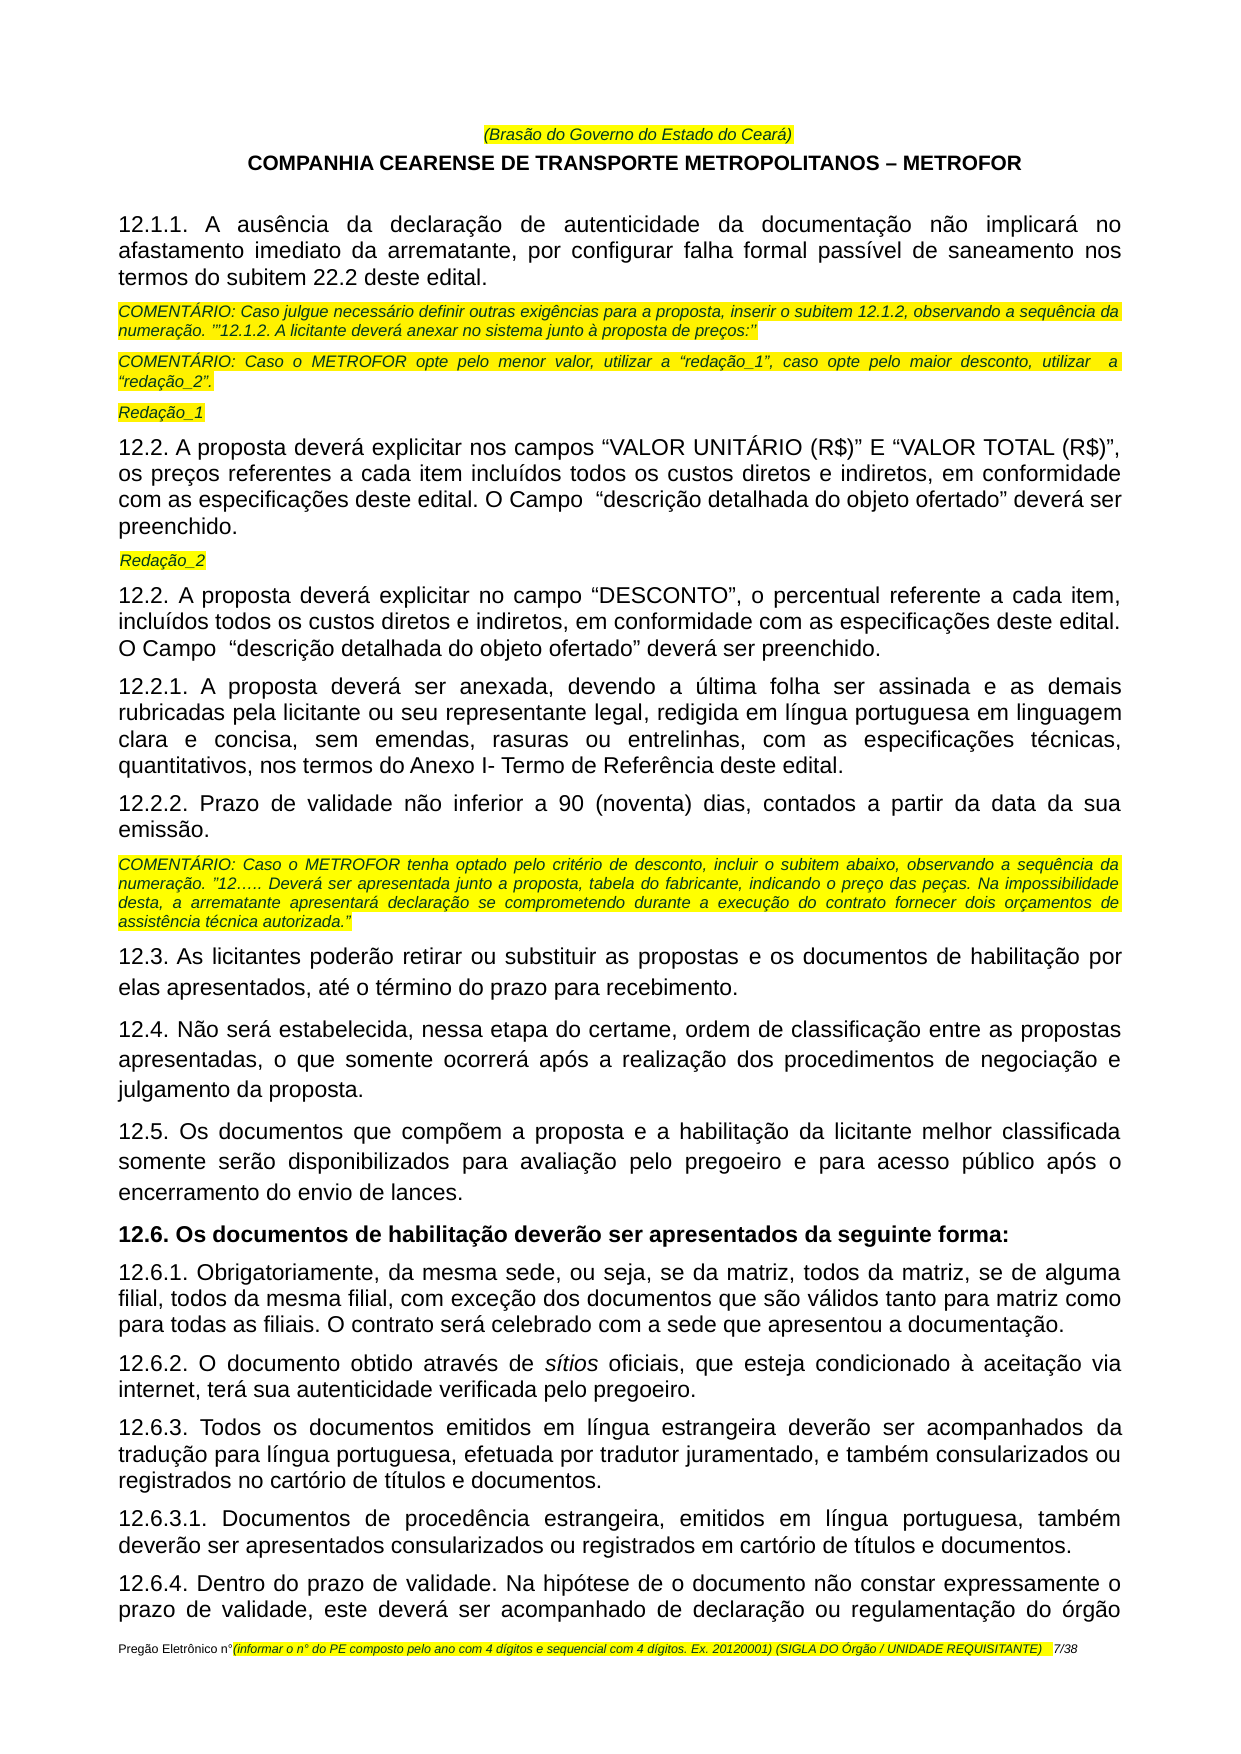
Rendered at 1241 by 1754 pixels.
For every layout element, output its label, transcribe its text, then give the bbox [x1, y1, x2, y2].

list 12.5. Os documentos que compõem a proposta e a habilitação da licitante melhor classificada somente serão disponibilizados para avaliação pelo pregoeiro e para acesso público após o encerramento do envio de lances. [118, 1118, 1122, 1205]
text 12.6.4. Dentro do prazo de validade. Na hipótese de o documento não constar expressamente o prazo de validade, este deverá ser acompanhado de declaração ou regulamentação do órgão [118, 1570, 1122, 1622]
text COMENTÁRIO: Caso o METROFOR opte pelo menor valor, utilizar a “redação_1”, caso opte pelo maior desconto, utilizar a “redação_2”. [118, 352, 1122, 391]
text 12.2. A proposta deverá explicitar no campo “DESCONTO”, o percentual referente a cada item, incluídos todos os custos diretos e indiretos, em conformidade com as especificações deste edital. O Campo “descrição detalhada do objeto ofertado” deverá ser preenchido. [118, 582, 1122, 661]
text 12.6.1. Obrigatoriamente, da mesma sede, ou seja, se da matriz, todos da matriz, se de alguma filial, todos da mesma filial, com exceção dos documentos que são válidos tanto para matriz como para todas as filiais. O contrato será celebrado com a sede que apresentou a documentação. [118, 1259, 1122, 1338]
text 12.2.1. A proposta deverá ser anexada, devendo a última folha ser assinada e as demais rubricadas pela licitante ou seu representante legal, redigida em língua portuguesa em linguagem clara e concisa, sem emendas, rasuras ou entrelinhas, com as especificações técnicas, quantitativos, nos termos do Anexo I- Termo de Referência deste edital. [118, 673, 1122, 778]
text 12.2.2. Prazo de validade não inferior a 90 (noventa) dias, contados a partir da data da sua emissão. [118, 790, 1122, 843]
list 12.3. As licitantes poderão retirar ou substituir as propostas e os documentos de habilitação por elas apresentados, até o término do prazo para recebimento. [118, 943, 1122, 1000]
text Redação_2 [119, 551, 1123, 570]
list 12.4. Não será estabelecida, nessa etapa do certame, ordem de classificação entre as propostas apresentadas, o que somente ocorrerá após a realização dos procedimentos de negociação e julgamento da proposta. [118, 1016, 1122, 1102]
text 12.6.3. Todos os documentos emitidos em língua estrangeira deverão ser acompanhados da tradução para língua portuguesa, efetuada por tradutor juramentado, e também consularizados ou registrados no cartório de títulos e documentos. [118, 1414, 1122, 1493]
text 12.6.3.1. Documentos de procedência estrangeira, emitidos em língua portuguesa, também deverão ser apresentados consularizados ou registrados em cartório de títulos e documentos. [118, 1505, 1122, 1558]
text 12.6.2. O documento obtido através de sítios oficiais, que esteja condicionado à aceitação via internet, terá sua autenticidade verificada pelo pregoeiro. [118, 1350, 1122, 1402]
text Redação_1 [118, 402, 1122, 422]
text COMENTÁRIO: Caso o METROFOR tenha optado pelo critério de desconto, incluir o subitem abaixo, observando a sequência da numeração. ”12….. Deverá ser apresentada junto a proposta, tabela do fabricante, indicando o preço das peças. Na impossibilidade desta, a arrematante apresentará declaração se comprometendo durante a execução do contrato fornecer dois orçamentos de assistência técnica autorizada.” [118, 855, 1122, 931]
text COMENTÁRIO: Caso julgue necessário definir outras exigências para a proposta, inserir o subitem 12.1.2, observando a sequência da numeração. ’”12.1.2. A licitante deverá anexar no sistema junto à proposta de preços:’’ [118, 302, 1122, 340]
text 12.6. Os documentos de habilitação deverão ser apresentados da seguinte forma: [118, 1221, 1122, 1247]
text 12.1.1. A ausência da declaração de autenticidade da documentação não implicará no afastamento imediato da arrematante, por configurar falha formal passível de saneamento nos termos do subitem 22.2 deste edital. [118, 211, 1122, 290]
text 12.2. A proposta deverá explicitar nos campos “VALOR UNITÁRIO (R$)” E “VALOR TOTAL (R$)”, os preços referentes a cada item incluídos todos os custos diretos e indiretos, em conformidade com as especificações deste edital. O Campo “descrição detalhada do objeto ofertado” deverá ser preenchido. [118, 433, 1122, 539]
